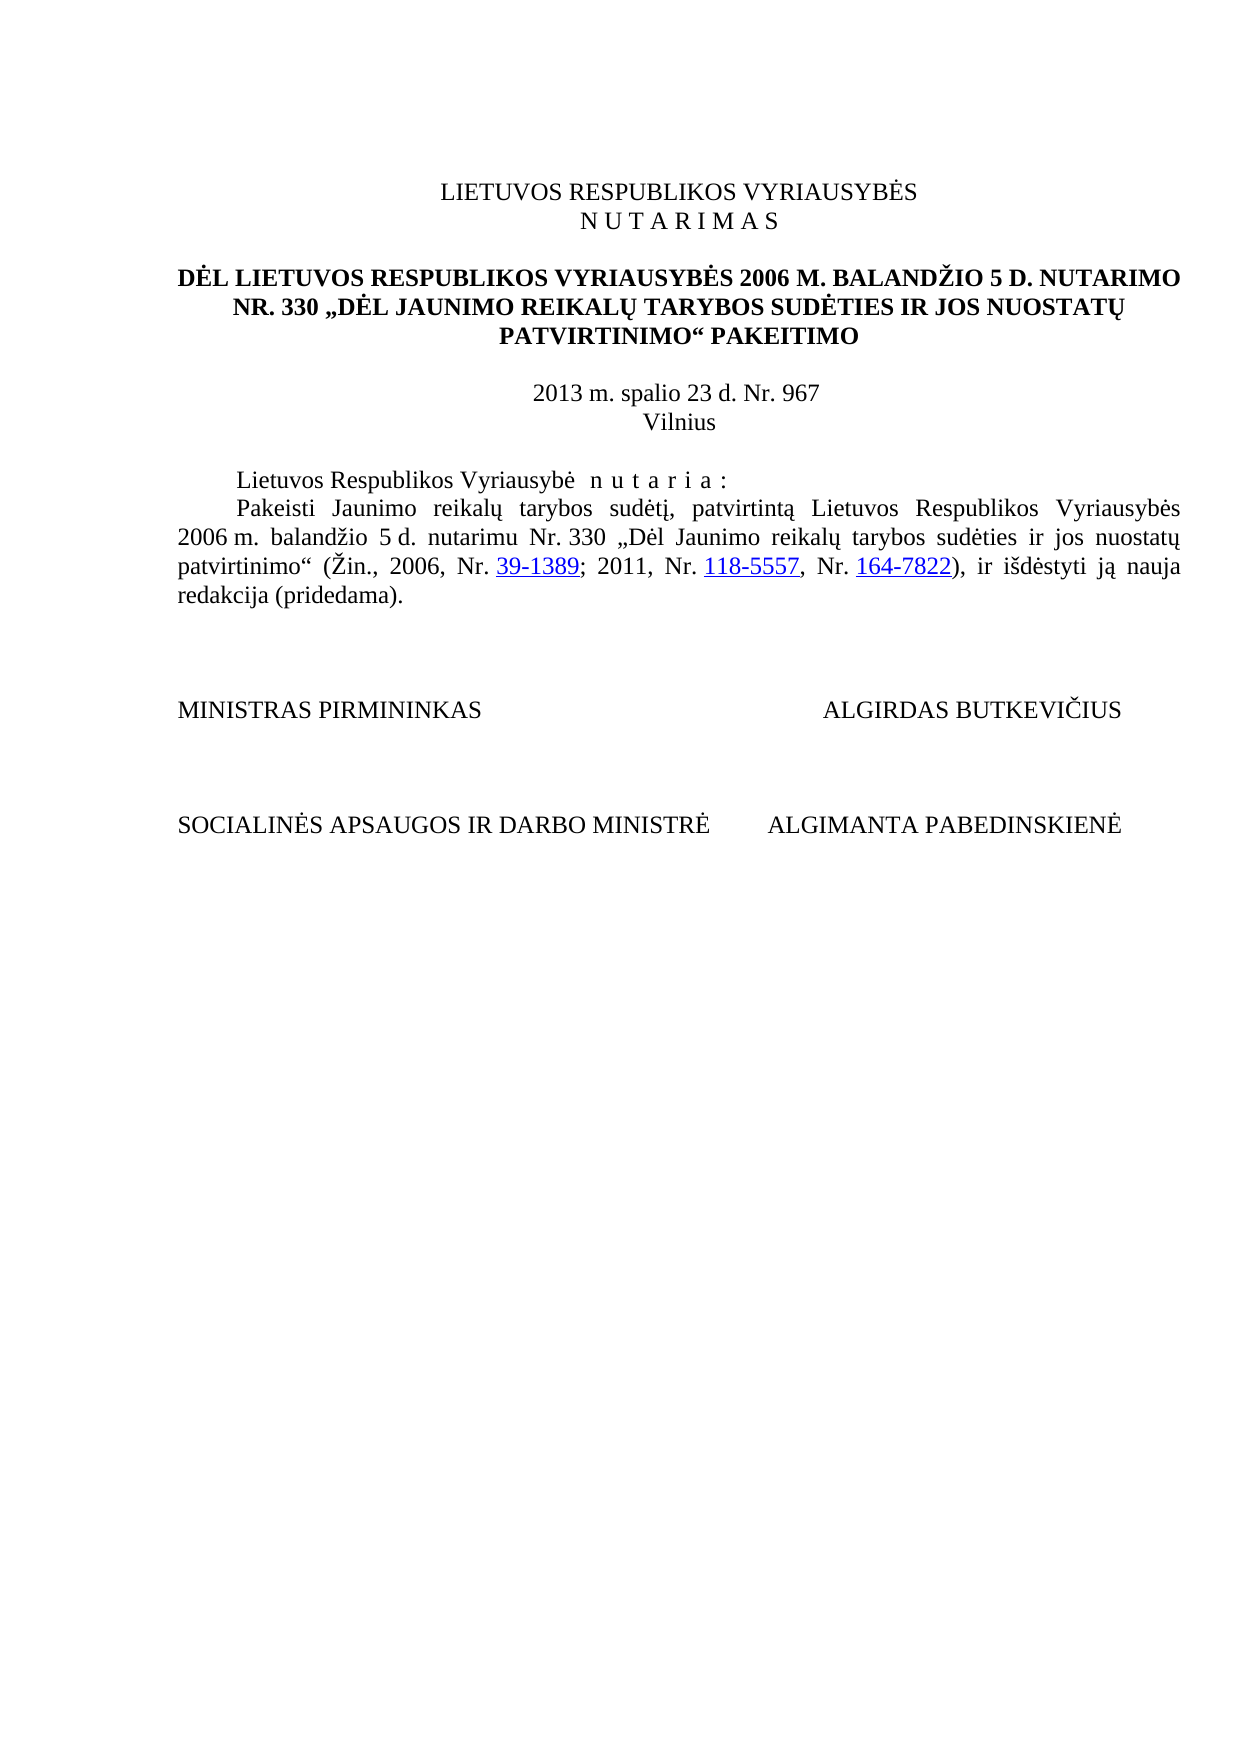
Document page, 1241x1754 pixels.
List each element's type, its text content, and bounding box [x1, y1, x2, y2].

text Vilnius [177, 407, 1181, 436]
text 2013 m. spalio 23 d. Nr. 967 [177, 378, 1181, 407]
text Lietuvos Respublikos Vyriausybė nutaria: [177, 465, 1181, 493]
text n u t a r i m a s [177, 206, 1181, 235]
text Ministras Pirmininkas Algirdas Butkevičius [177, 695, 1181, 723]
text Lietuvos Respublikos Vyriausybės [177, 177, 1181, 206]
text Pakeisti Jaunimo reikalų tarybos sudėtį, patvirtintą Lietuvos Respublikos Vyriausybės 2006 m. balandžio 5 d. nutarimu Nr. 330 „Dėl Jaunimo reikalų tarybos sudėties ir jos nuostatų patvirtinimo“ (Žin., 2006, Nr. 39-1389; 2011, Nr. 118-5557, Nr. 164-7822), ir išdėstyti ją nauja redakcija (pridedama). [177, 493, 1181, 608]
text Dėl LIETUVOS RESPUBLIKOS VYRIAUSYBĖS 2006 M. BALANDŽIO 5 D. NUTARIMO Nr. 330 „DĖL JAUNIMO REIKALŲ TARYBOS SUDĖTIES IR JOS NUOSTATŲ PATVIRTINIMO“ PAKEITIMO [177, 263, 1181, 350]
text Socialinės apsaugos ir darbo ministrė Algimanta Pabedinskienė [177, 810, 1181, 838]
